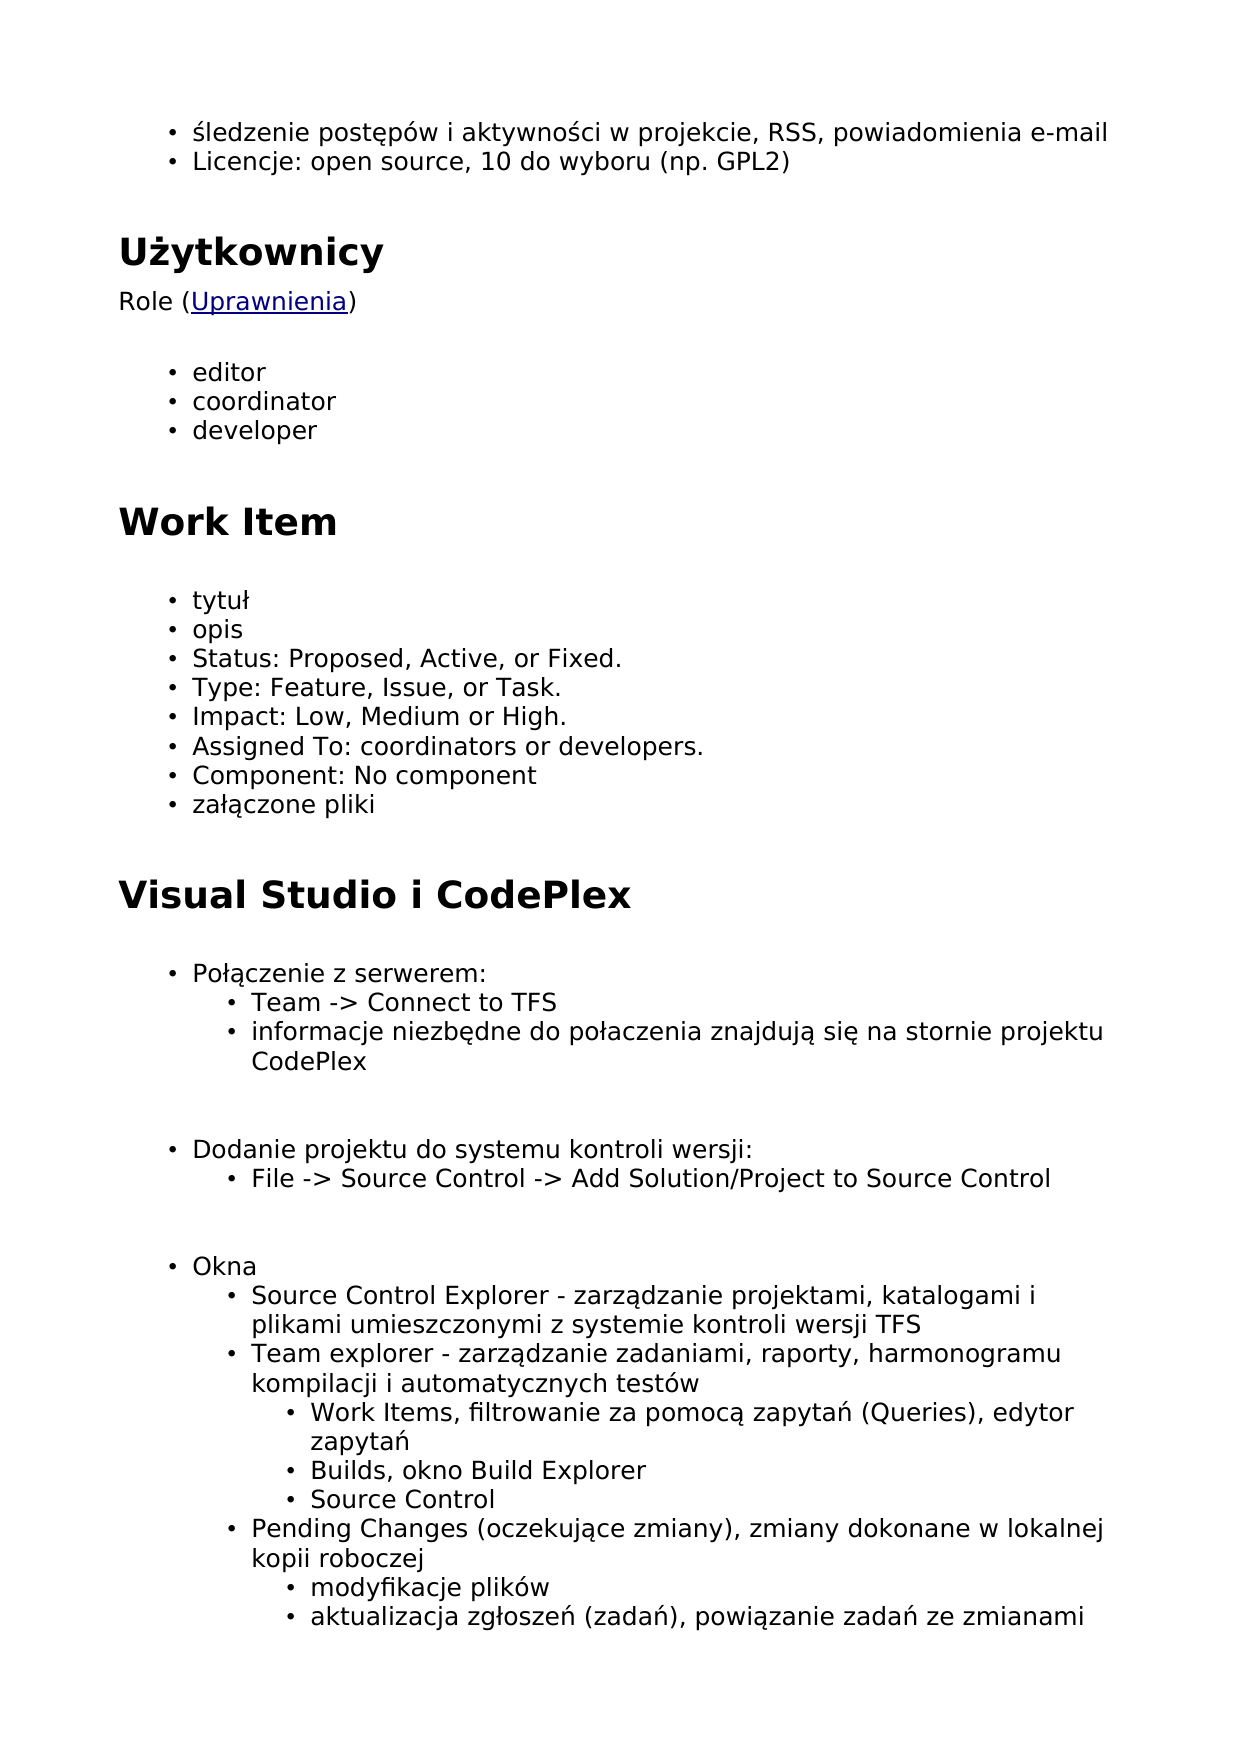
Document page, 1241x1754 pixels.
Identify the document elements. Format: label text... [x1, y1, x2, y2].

list Połączenie z serwerem: [177, 959, 1122, 988]
subtitle Użytkownicy [118, 231, 1122, 274]
list Source Control [295, 1486, 1122, 1515]
list editor [177, 358, 1122, 387]
list Assigned To: coordinators or developers. [177, 732, 1122, 761]
list Builds, okno Build Explorer [295, 1456, 1122, 1486]
list Source Control Explorer - zarządzanie projektami, katalogami i plikami umieszczonymi z systemie kontroli wersji TFS [236, 1281, 1122, 1340]
list Licencje: open source, 10 do wyboru (np. GPL2) [177, 147, 1122, 176]
list Dodanie projektu do systemu kontroli wersji: [177, 1135, 1122, 1164]
list aktualizacja zgłoszeń (zadań), powiązanie zadań ze zmianami [295, 1602, 1122, 1631]
list załączone pliki [177, 790, 1122, 819]
list Team -> Connect to TFS [236, 988, 1122, 1018]
list Component: No component [177, 761, 1122, 790]
list śledzenie postępów i aktywności w projekcie, RSS, powiadomienia e-mail [177, 118, 1122, 147]
text Role (Uprawnienia) [118, 287, 1122, 316]
list modyfikacje plików [295, 1573, 1122, 1602]
list Impact: Low, Medium or High. [177, 702, 1122, 732]
list File -> Source Control -> Add Solution/Project to Source Control [236, 1164, 1122, 1193]
list Work Items, filtrowanie za pomocą zapytań (Queries), edytor zapytań [295, 1398, 1122, 1456]
list Type: Feature, Issue, or Task. [177, 673, 1122, 702]
subtitle Visual Studio i CodePlex [118, 874, 1122, 917]
list informacje niezbędne do połaczenia znajdują się na stornie projektu CodePlex [236, 1018, 1122, 1076]
list Pending Changes (oczekujące zmiany), zmiany dokonane w lokalnej kopii roboczej [236, 1515, 1122, 1573]
subtitle Work Item [118, 500, 1122, 544]
list Team explorer - zarządzanie zadaniami, raporty, harmonogramu kompilacji i automatycznych testów [236, 1340, 1122, 1398]
list opis [177, 615, 1122, 644]
list developer [177, 417, 1122, 446]
list Status: Proposed, Active, or Fixed. [177, 644, 1122, 673]
list tytuł [177, 586, 1122, 615]
list coordinator [177, 387, 1122, 417]
list Okna [177, 1252, 1122, 1281]
